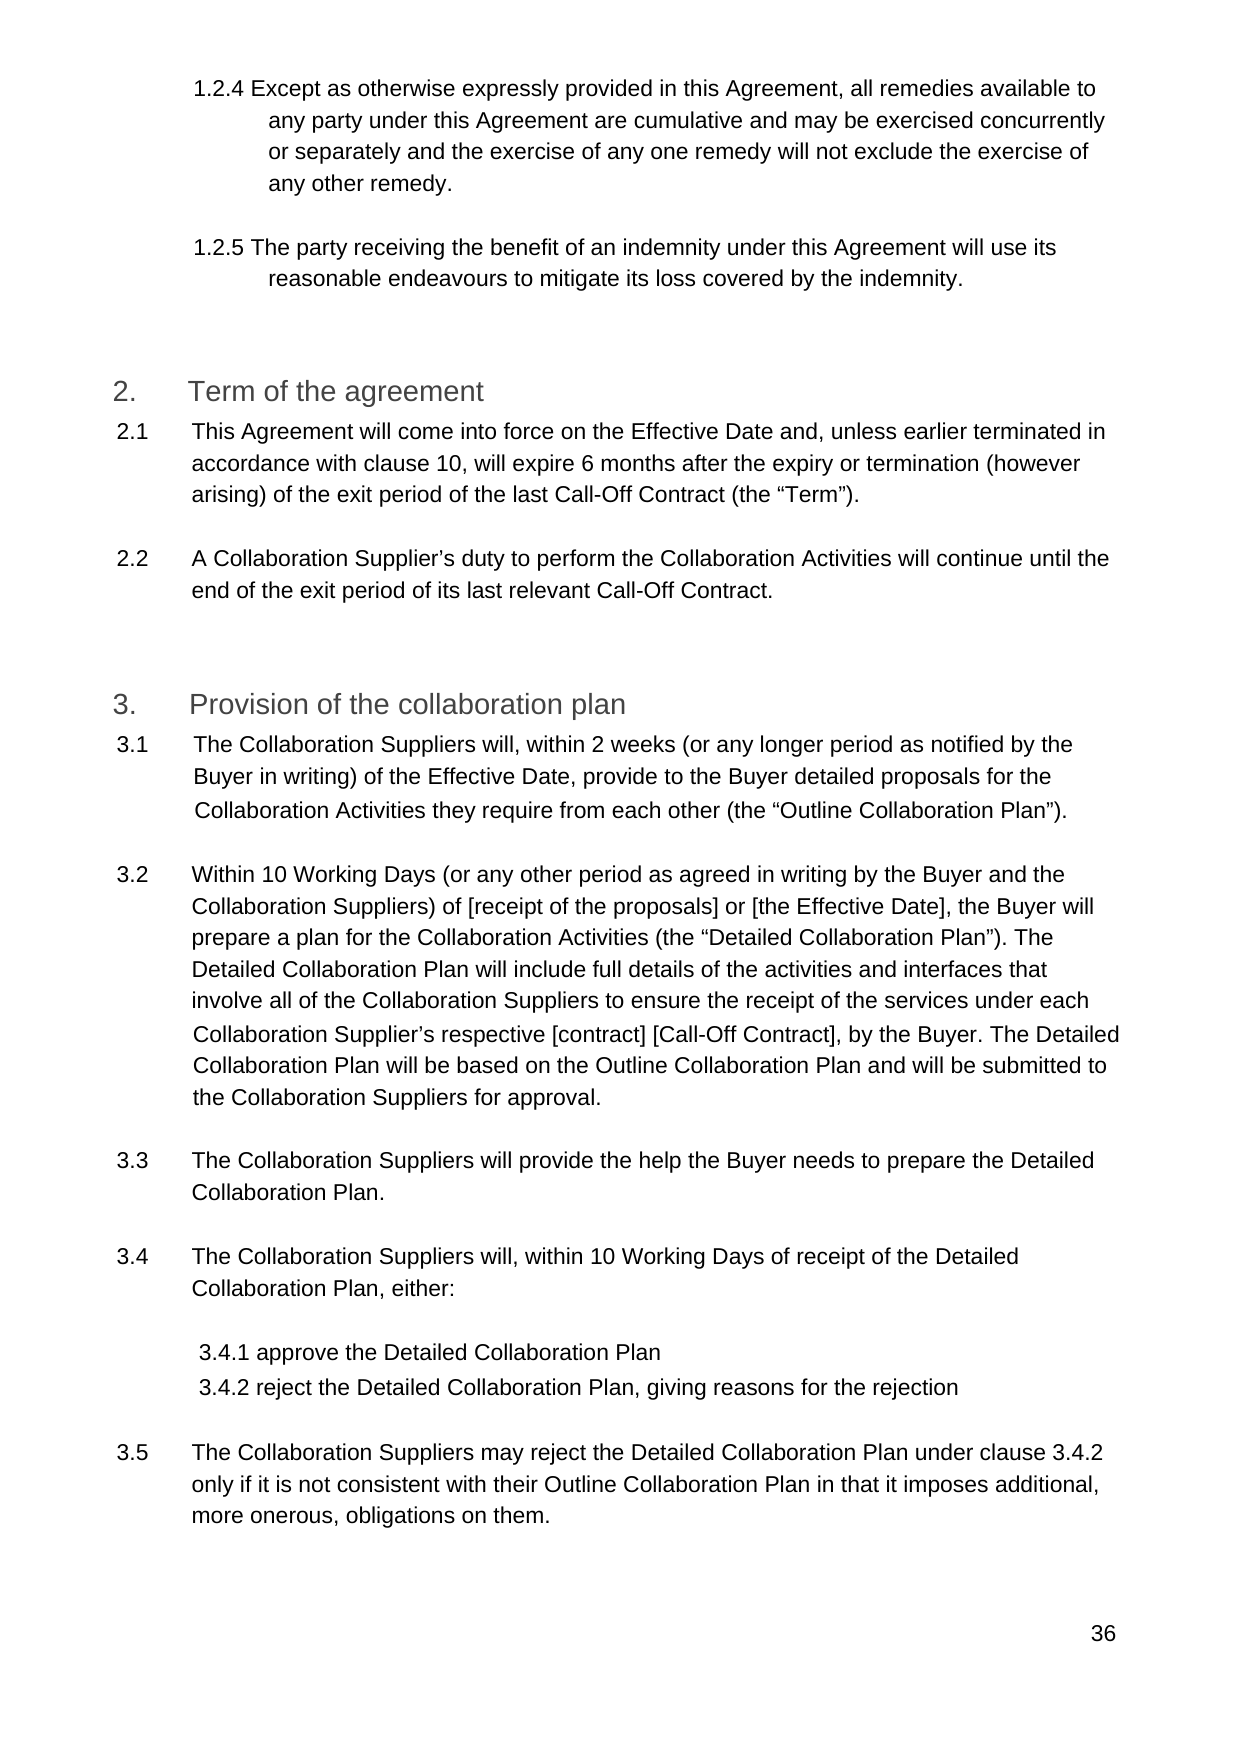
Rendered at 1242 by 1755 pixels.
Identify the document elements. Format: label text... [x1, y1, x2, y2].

text Collaboration Supplier’s respective [contract] [Call-Off Contract], by the Buyer. The Detailed Collaboration Plan will be based on the Outline Collaboration Plan and will be submitted to the Collaboration Suppliers for approval. [193, 1021, 1121, 1110]
text 3.4 The Collaboration Suppliers will, within 10 Working Days of receipt of the Detailed Collaboration Plan, either: [116, 1243, 1121, 1301]
text 2.1 This Agreement will come into force on the Effective Date and, unless earlier terminated in accordance with clause 10, will expire 6 months after the expiry or termination (however arising) of the exit period of the last Call-Off Contract (the “Term”). [116, 418, 1121, 508]
text 3.3 The Collaboration Suppliers will provide the help the Buyer needs to prepare the Detailed Collaboration Plan. [116, 1147, 1121, 1205]
text 1.2.5 The party receiving the benefit of an indemnity under this Agreement will use its reasonable endeavours to mitigate its loss covered by the indemnity. [193, 233, 1121, 291]
subtitle 2. Term of the agreement [0, 374, 1122, 407]
text 3.2 Within 10 Working Days (or any other period as agreed in writing by the Buyer and the Collaboration Suppliers) of [receipt of the proposals] or [the Effective Date], the Buyer will prepare a plan for the Collaboration Activities (the “Detailed Collaboration Plan”). The Detailed Collaboration Plan will include full details of the activities and interfaces that involve all of the Collaboration Suppliers to ensure the receipt of the services under each [116, 861, 1121, 1014]
text 1.2.4 Except as otherwise expressly provided in this Agreement, all remedies available to any party under this Agreement are cumulative and may be exercised concurrently or separately and the exercise of any one remedy will not exclude the exercise of any other remedy. [193, 75, 1121, 196]
text 2.2 A Collaboration Supplier’s duty to perform the Collaboration Activities will continue until the end of the exit period of its last relevant Call-Off Contract. [116, 545, 1121, 603]
text 3.4.1 approve the Detailed Collaboration Plan [0, 1338, 1122, 1366]
subtitle 3. Provision of the collaboration plan [0, 687, 1122, 720]
text 3.5 The Collaboration Suppliers may reject the Detailed Collaboration Plan under clause 3.4.2 only if it is not consistent with their Outline Collaboration Plan in that it imposes additional, more onerous, obligations on them. [116, 1439, 1121, 1529]
text 3.4.2 reject the Detailed Collaboration Plan, giving reasons for the rejection [0, 1373, 1122, 1401]
text 3.1 The Collaboration Suppliers will, within 2 weeks (or any longer period as notified by the Buyer in writing) of the Effective Date, provide to the Buyer detailed proposals for the [116, 731, 1121, 789]
text Collaboration Activities they require from each other (the “Outline Collaboration Plan”). [194, 797, 1121, 823]
